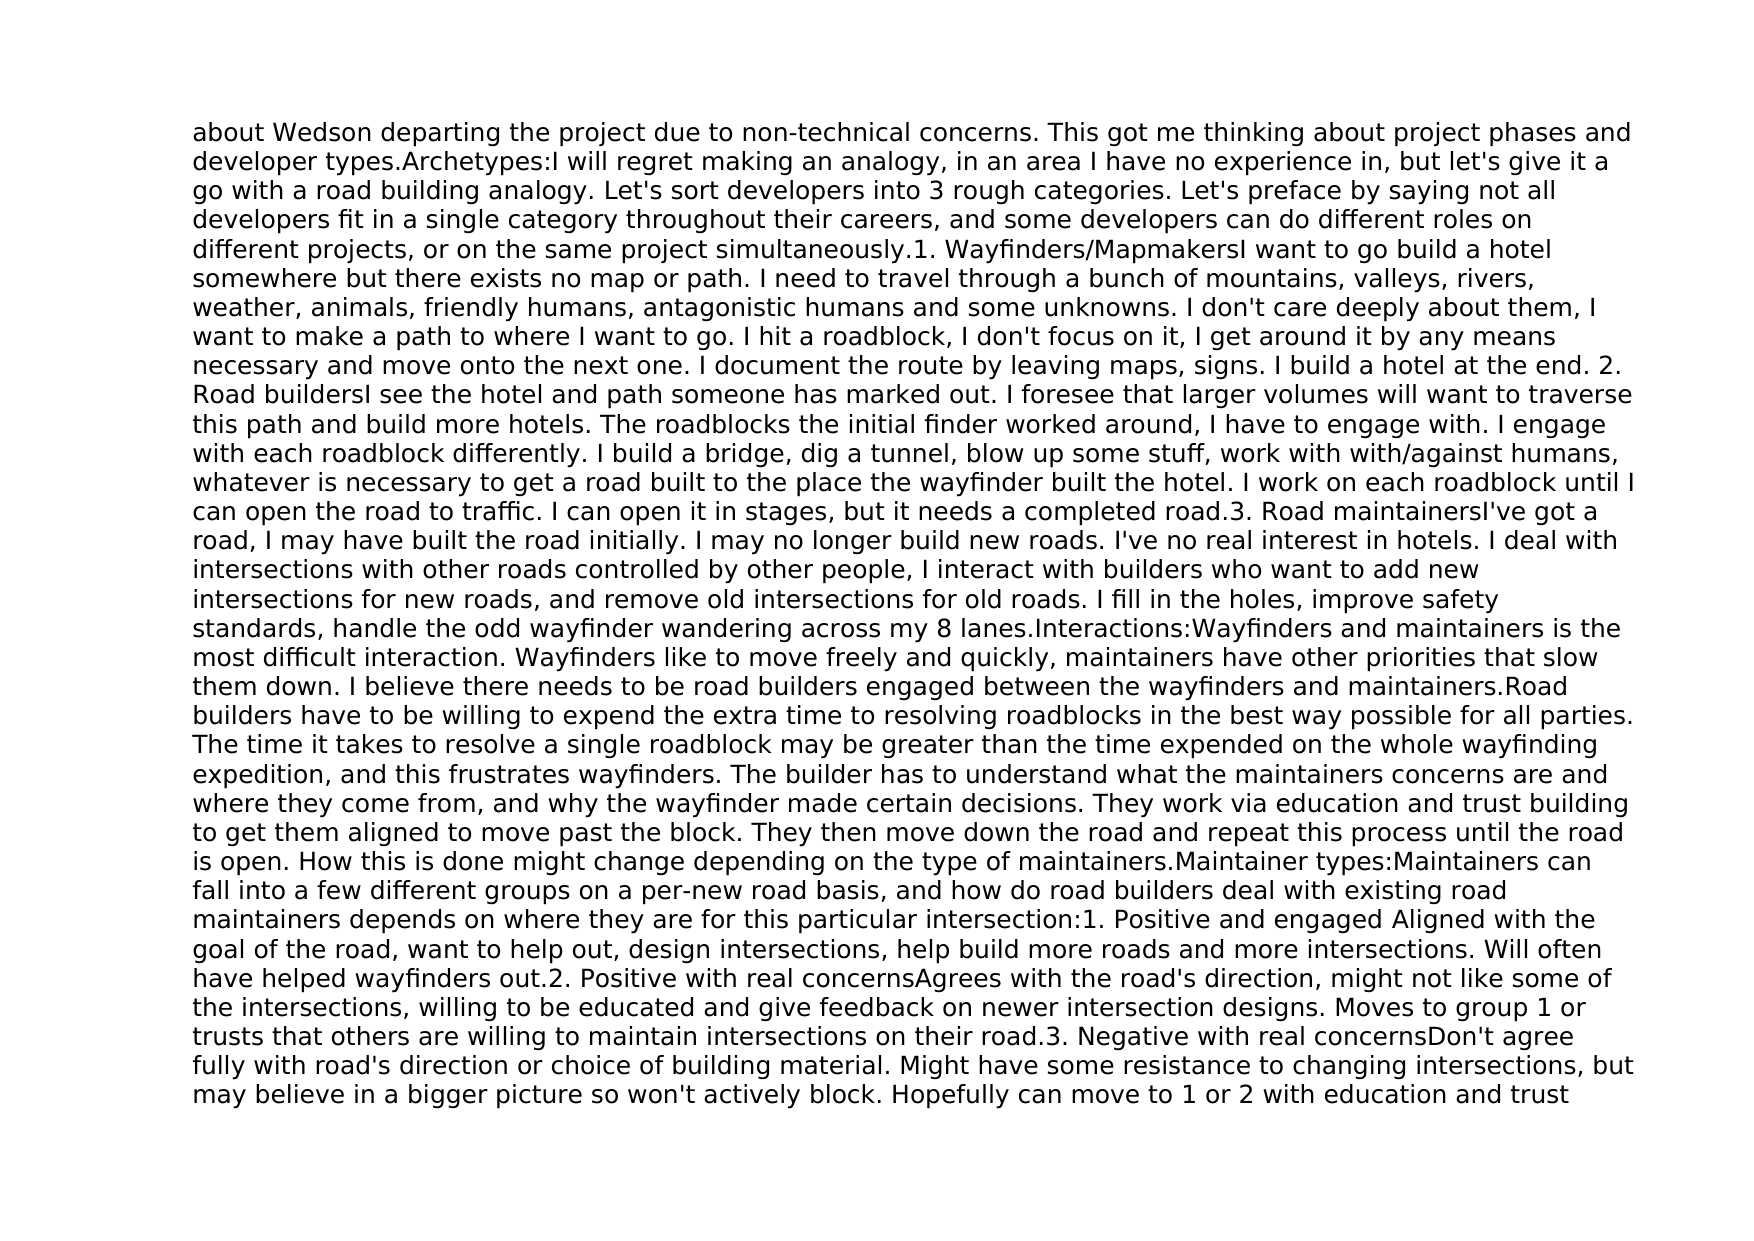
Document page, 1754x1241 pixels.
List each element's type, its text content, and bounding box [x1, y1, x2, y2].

list about Wedson departing the project due to non-technical concerns. This got me thinking about project phases and developer types.Archetypes:I will regret making an analogy, in an area I have no experience in, but let's give it a go with a road building analogy. Let's sort developers into 3 rough categories. Let's preface by saying not all developers fit in a single category throughout their careers, and some developers can do different roles on different projects, or on the same project simultaneously.1. Wayfinders/MapmakersI want to go build a hotel somewhere but there exists no map or path. I need to travel through a bunch of mountains, valleys, rivers, weather, animals, friendly humans, antagonistic humans and some unknowns. I don't care deeply about them, I want to make a path to where I want to go. I hit a roadblock, I don't focus on it, I get around it by any means necessary and move onto the next one. I document the route by leaving maps, signs. I build a hotel at the end. 2. Road buildersI see the hotel and path someone has marked out. I foresee that larger volumes will want to traverse this path and build more hotels. The roadblocks the initial finder worked around, I have to engage with. I engage with each roadblock differently. I build a bridge, dig a tunnel, blow up some stuff, work with with/against humans, whatever is necessary to get a road built to the place the wayfinder built the hotel. I work on each roadblock until I can open the road to traffic. I can open it in stages, but it needs a completed road.3. Road maintainersI've got a road, I may have built the road initially. I may no longer build new roads. I've no real interest in hotels. I deal with intersections with other roads controlled by other people, I interact with builders who want to add new intersections for new roads, and remove old intersections for old roads. I fill in the holes, improve safety standards, handle the odd wayfinder wandering across my 8 lanes.Interactions:Wayfinders and maintainers is the most difficult interaction. Wayfinders like to move freely and quickly, maintainers have other priorities that slow them down. I believe there needs to be road builders engaged between the wayfinders and maintainers.Road builders have to be willing to expend the extra time to resolving roadblocks in the best way possible for all parties. The time it takes to resolve a single roadblock may be greater than the time expended on the whole wayfinding expedition, and this frustrates wayfinders. The builder has to understand what the maintainers concerns are and where they come from, and why the wayfinder made certain decisions. They work via education and trust building to get them aligned to move past the block. They then move down the road and repeat this process until the road is open. How this is done might change depending on the type of maintainers.Maintainer types:Maintainers can fall into a few different groups on a per-new road basis, and how do road builders deal with existing road maintainers depends on where they are for this particular intersection:1. Positive and engaged Aligned with the goal of the road, want to help out, design intersections, help build more roads and more intersections. Will often have helped wayfinders out.2. Positive with real concernsAgrees with the road's direction, might not like some of the intersections, willing to be educated and give feedback on newer intersection designs. Moves to group 1 or trusts that others are willing to maintain intersections on their road.3. Negative with real concernsDon't agree fully with road's direction or choice of building material. Might have some resistance to changing intersections, but may believe in a bigger picture so won't actively block. Hopefully can move to 1 or 2 with education and trust [177, 118, 1636, 1110]
